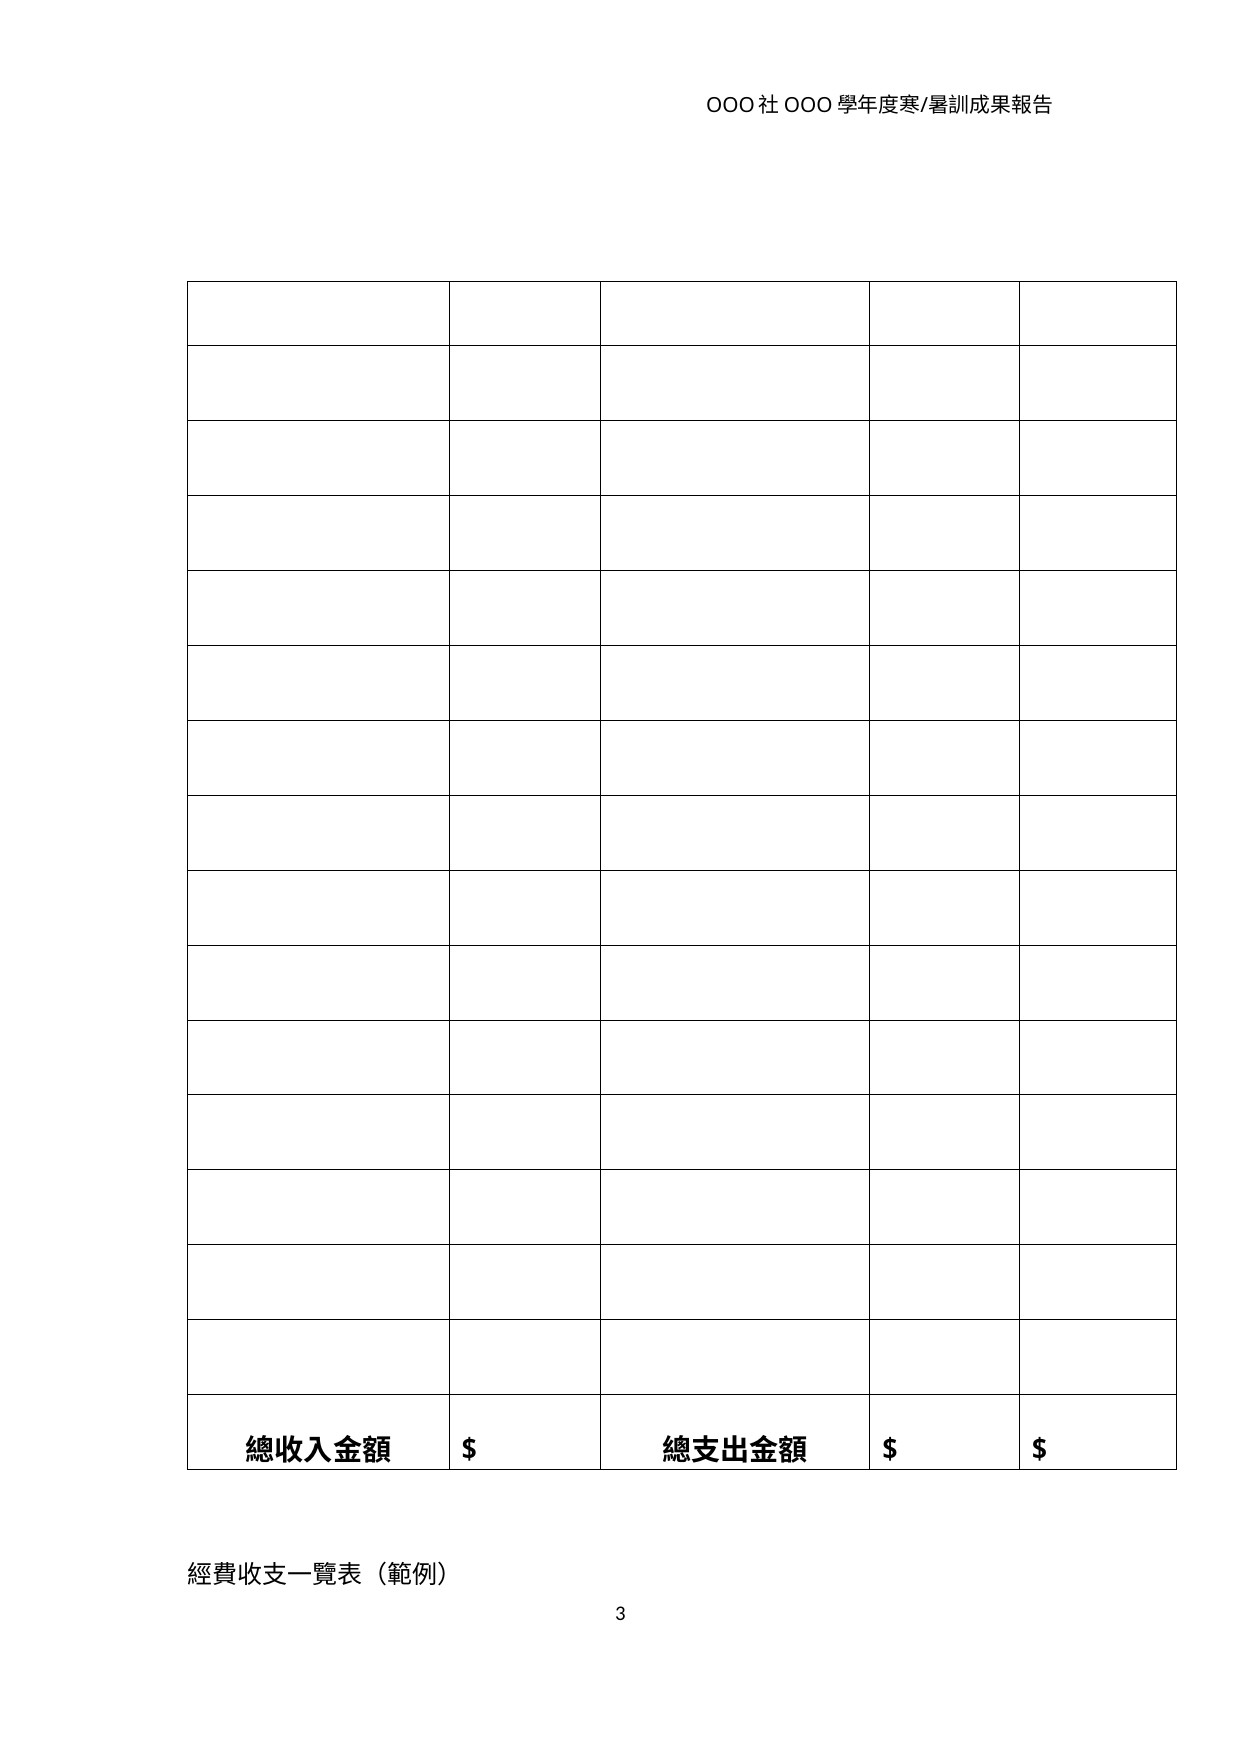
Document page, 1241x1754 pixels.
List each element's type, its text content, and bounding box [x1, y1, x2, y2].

table_cell [601, 496, 869, 570]
table_cell [1020, 346, 1176, 420]
table_cell [188, 421, 449, 495]
table_cell [188, 571, 449, 645]
table_cell [450, 871, 600, 944]
table_cell [870, 421, 1019, 495]
table_cell [870, 571, 1019, 645]
table_cell [188, 1320, 449, 1394]
table_cell [1020, 1021, 1176, 1094]
table_cell [450, 1320, 600, 1394]
table_cell [1020, 721, 1176, 795]
table_cell [450, 646, 600, 720]
table_cell [870, 496, 1019, 570]
table_cell [1020, 421, 1176, 495]
table_header 收入金額 [450, 282, 600, 345]
table_cell [188, 871, 449, 944]
table_cell [601, 346, 869, 420]
table_cell [450, 946, 600, 1019]
table_header 支出項目 [601, 282, 869, 345]
table_cell [601, 721, 869, 795]
table_cell [601, 1320, 869, 1394]
table_cell [188, 796, 449, 870]
table_cell [188, 1095, 449, 1169]
table_header 備註 [1020, 282, 1176, 345]
table_cell [870, 871, 1019, 944]
table_cell [188, 1021, 449, 1094]
table_cell [601, 421, 869, 495]
table_cell [1020, 796, 1176, 870]
table_cell [870, 946, 1019, 1019]
table_cell [188, 346, 449, 420]
table_cell 總支出金額 [601, 1395, 869, 1469]
table_cell [450, 346, 600, 420]
table_cell [188, 946, 449, 1019]
table_cell [1020, 1245, 1176, 1319]
table_cell [1020, 946, 1176, 1019]
table_cell [450, 1170, 600, 1244]
table_cell [601, 871, 869, 944]
table_cell [601, 571, 869, 645]
table_cell [1020, 646, 1176, 720]
table_cell [601, 946, 869, 1019]
table_cell [450, 571, 600, 645]
table_cell [450, 1245, 600, 1319]
table_cell [188, 721, 449, 795]
table_cell [1020, 571, 1176, 645]
table_cell [1020, 1095, 1176, 1169]
table_cell [870, 1095, 1019, 1169]
table_cell [870, 346, 1019, 420]
table_cell [870, 1320, 1019, 1394]
table_cell [450, 796, 600, 870]
table_cell 總收入金額 [188, 1395, 449, 1469]
table_cell [870, 1170, 1019, 1244]
table_cell [870, 1021, 1019, 1094]
table_cell [870, 721, 1019, 795]
table_cell [601, 1021, 869, 1094]
table_cell [870, 796, 1019, 870]
table_cell [188, 1245, 449, 1319]
table_cell [450, 721, 600, 795]
table_cell [601, 1095, 869, 1169]
table_cell [1020, 1170, 1176, 1244]
text 經費收支一覽表（範例） [187, 1531, 1053, 1594]
table_cell [601, 1170, 869, 1244]
table_cell $ [870, 1395, 1019, 1469]
table_cell [1020, 496, 1176, 570]
table_cell [450, 421, 600, 495]
table_cell $ [450, 1395, 600, 1469]
table_cell [188, 496, 449, 570]
table_cell [601, 646, 869, 720]
table_cell [1020, 871, 1176, 944]
table_cell [870, 1245, 1019, 1319]
table_cell $ [1020, 1395, 1176, 1469]
table_cell [1020, 1320, 1176, 1394]
table_cell [450, 496, 600, 570]
table_cell [601, 796, 869, 870]
table_cell [870, 646, 1019, 720]
table_header 收入來源 [188, 282, 449, 345]
table_cell [601, 1245, 869, 1319]
table_cell [188, 1170, 449, 1244]
table_header 支出金額 [870, 282, 1019, 345]
table_cell [450, 1021, 600, 1094]
table_cell [188, 646, 449, 720]
table_cell [450, 1095, 600, 1169]
